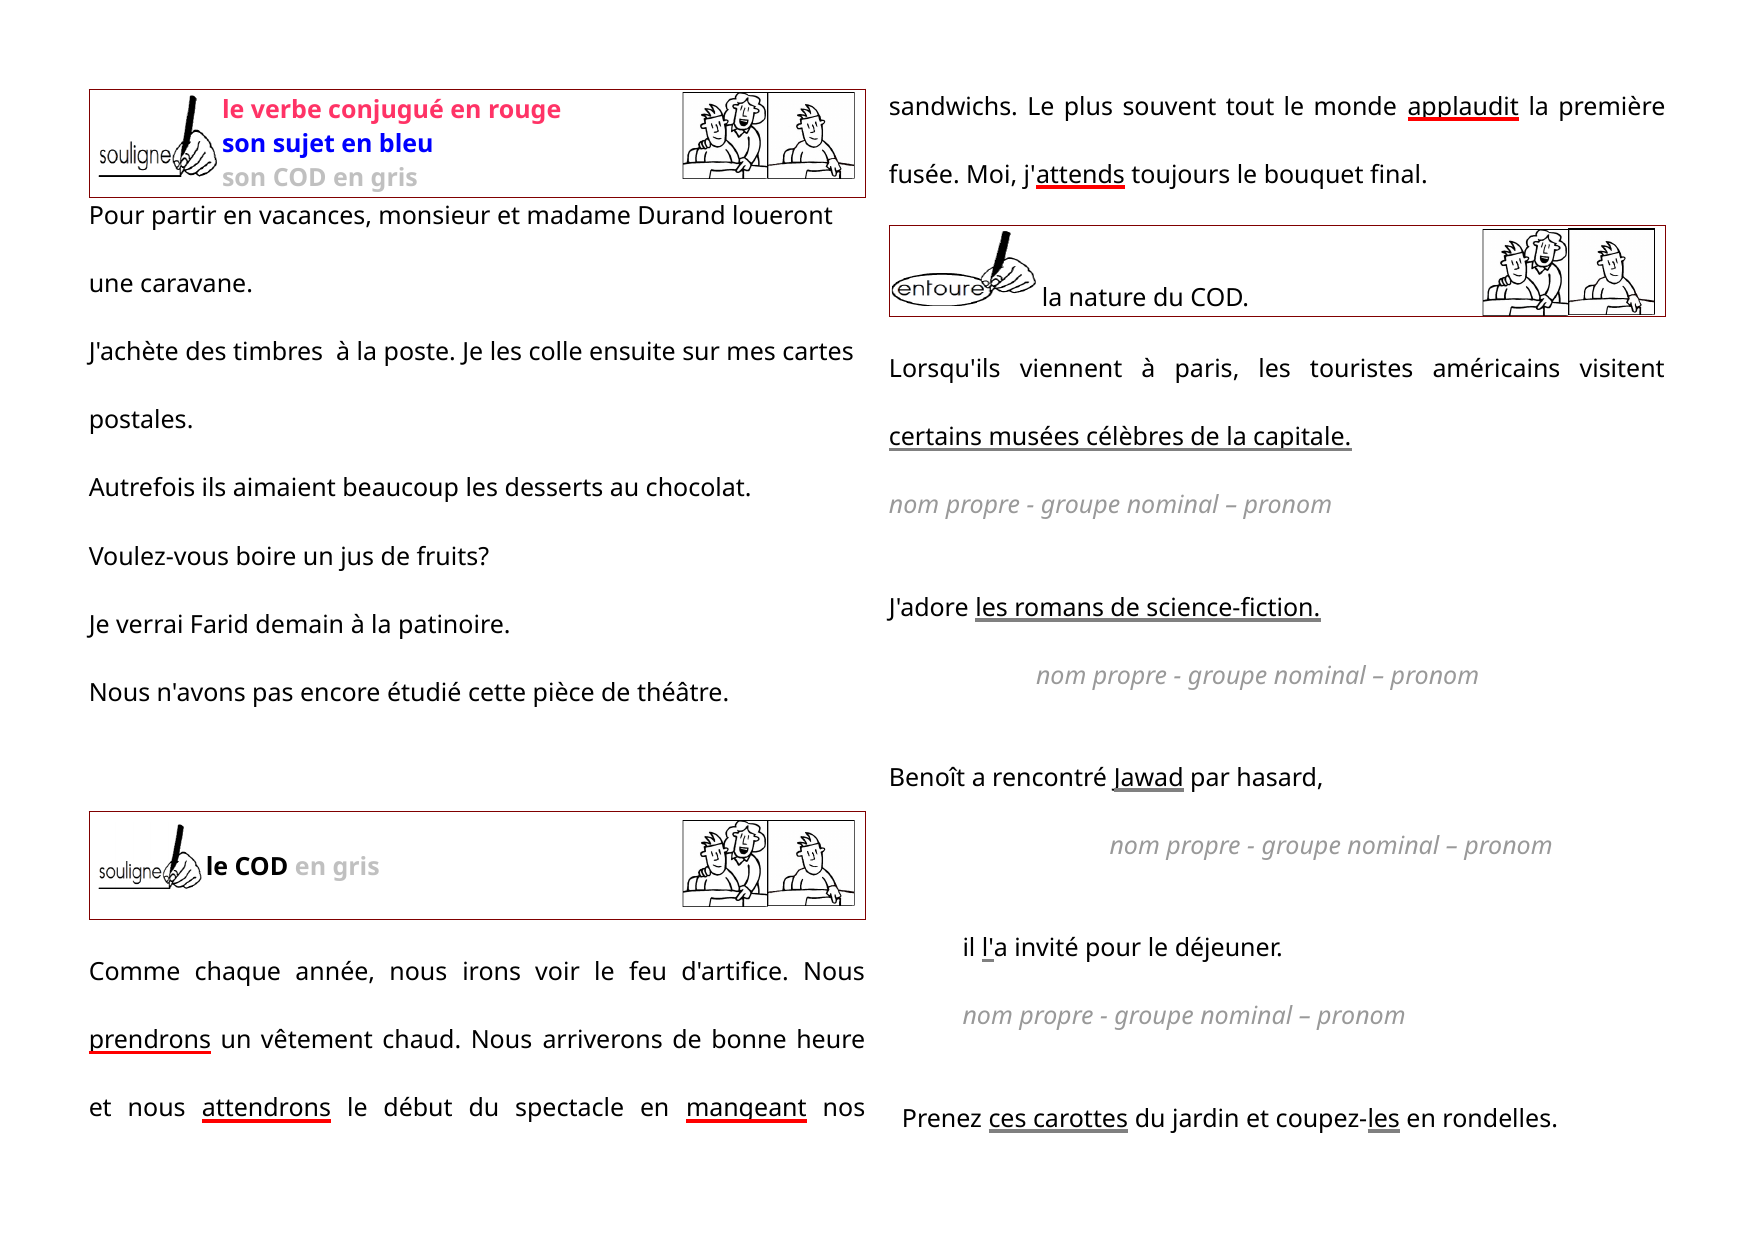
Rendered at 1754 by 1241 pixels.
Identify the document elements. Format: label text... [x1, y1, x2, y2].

text Comme chaque année, nous irons voir le feu d'artifice. Nous prendrons un vêtement chaud. Nous arriverons de bonne heure et nous attendrons le début du spectacle en mangeant nos [88, 954, 865, 1124]
text [1569, 276, 1665, 316]
text Pour partir en vacances, monsieur et madame Durand loueront une caravane. [88, 198, 865, 300]
text nom propre - groupe nominal – pronom [889, 657, 1665, 691]
text J'achète des timbres à la poste. Je les colle ensuite sur mes cartes postales. [88, 334, 865, 436]
text la nature du COD. [890, 276, 1482, 316]
text le COD en gris [203, 845, 682, 882]
text son COD en gris [90, 157, 865, 197]
text Nous n'avons pas encore étudié cette pièce de théâtre. [88, 674, 865, 708]
text nom propre - groupe nominal – pronom [889, 487, 1665, 521]
text il l'a invité pour le déjeuner. [889, 930, 1665, 964]
text Lorsqu'ils viennent à paris, les touristes américains visitent certains musées célèbres de la capitale. [889, 351, 1665, 453]
text Voulez-vous boire un jus de fruits? [88, 538, 865, 572]
text [855, 123, 865, 157]
text nom propre - groupe nominal – pronom [889, 828, 1665, 862]
text Benoît a rencontré Jawad par hasard, [889, 759, 1665, 794]
text nom propre - groupe nominal – pronom [889, 998, 1665, 1032]
text J'adore les romans de science-fiction. [889, 589, 1665, 623]
picture [682, 92, 855, 179]
text Je verrai Farid demain à la patinoire. [88, 606, 865, 640]
text sandwichs. Le plus souvent tout le monde applaudit la première fusée. Moi, j'attends toujours le bouquet final. [889, 88, 1665, 191]
text [855, 845, 865, 882]
text le verbe conjugué en rouge [90, 90, 865, 123]
text son sujet en bleu [219, 123, 682, 157]
text [90, 845, 98, 882]
picture [1482, 228, 1655, 316]
text Prenez ces carottes du jardin et coupez-les en rondelles. [889, 1100, 1665, 1134]
picture [682, 820, 855, 907]
text Autrefois ils aimaient beaucoup les desserts au chocolat. [88, 470, 865, 504]
